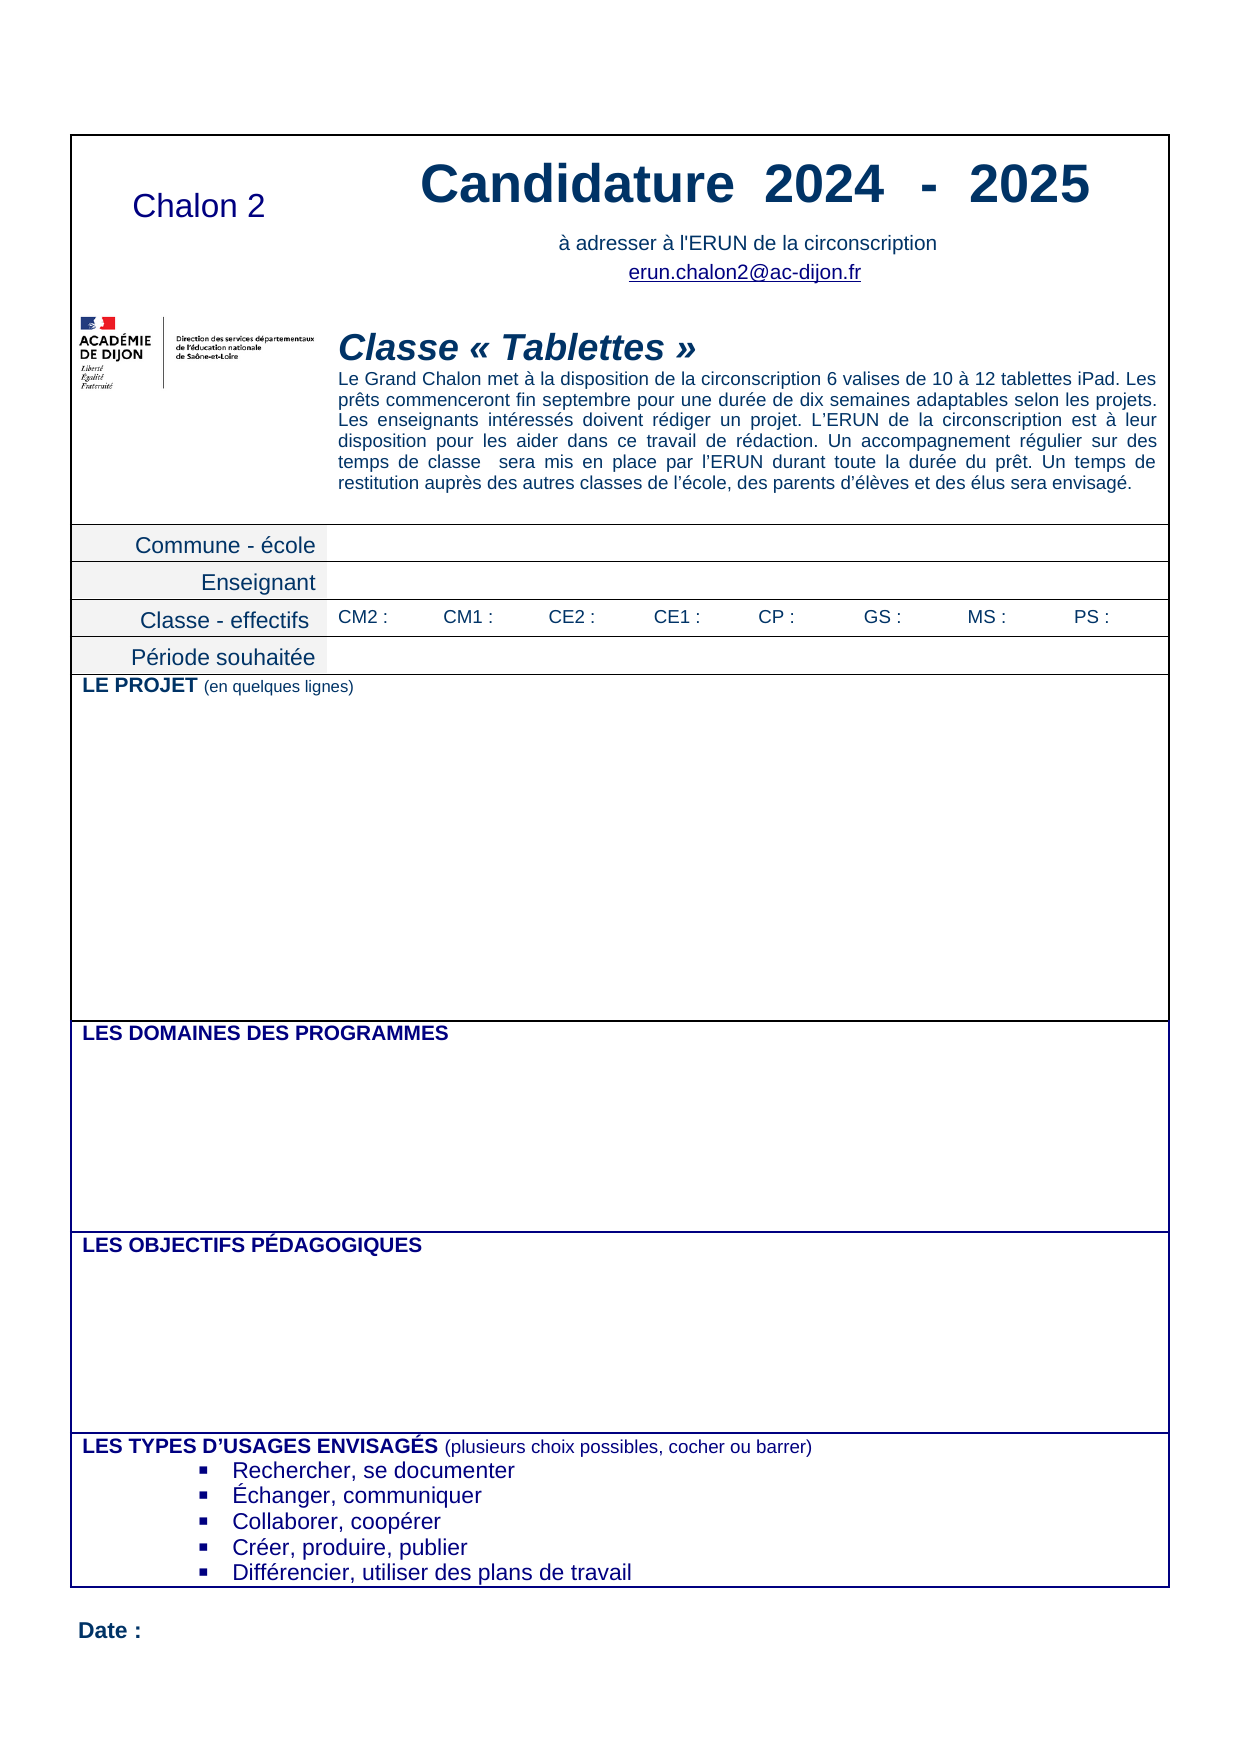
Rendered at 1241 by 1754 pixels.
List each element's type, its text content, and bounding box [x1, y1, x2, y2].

table_cell Classe - effectifs [72, 600, 327, 636]
text Date : [71, 1616, 1169, 1643]
table_header Chalon 2 [72, 136, 327, 523]
table_cell GS : [853, 600, 956, 636]
table_cell Classe « Tablettes » Le Grand Chalon met à la disposition de la circonscription 6 valises de 10 à 12 tablettes iPad. Les prêts commenceront fin septembre pour une durée de dix semaines adaptables selon les projets. Les enseignants intéressés doivent rédiger un projet. L’ERUN de la circonscription est à leur disposition pour les aider dans ce travail de rédaction. Un accompagnement régulier sur des temps de classe sera mis en place par l’ERUN durant toute la durée du prêt. Un temps de restitution auprès des autres classes de l’école, des parents d’élèves et des élus sera envisagé. [327, 294, 1168, 523]
table_cell LE PROJET (en quelques lignes) [72, 675, 1168, 1019]
table_cell [327, 525, 1168, 561]
table_cell MS : [956, 600, 1063, 636]
table_cell CM2 : [327, 600, 432, 636]
table_cell LES DOMAINES DES PROGRAMMES [72, 1022, 1168, 1231]
table_header - [901, 136, 956, 223]
table_cell LES OBJECTIFS PÉDAGOGIQUES [72, 1233, 1168, 1432]
table_cell LES TYPES D’USAGES ENVISAGÉS (plusieurs choix possibles, cocher ou barrer) Rechercher, se documenter Échanger, communiquer Collaborer, coopérer Créer, produire, publier Différencier, utiliser des plans de travail [72, 1434, 1168, 1586]
table_cell CE2 : [537, 600, 642, 636]
table_header 2024 [747, 136, 901, 223]
table_cell PS : [1063, 600, 1168, 636]
table_header 2025 [956, 136, 1168, 223]
picture [73, 305, 325, 397]
table_cell Période souhaitée [72, 637, 327, 673]
table_cell [327, 637, 1168, 673]
table_cell Commune - école [72, 525, 327, 561]
table_cell CM1 : [432, 600, 537, 636]
table_cell CP : [747, 600, 852, 636]
table_cell CE1 : [642, 600, 747, 636]
table_cell [327, 562, 1168, 598]
table_cell Enseignant [72, 562, 327, 598]
table_cell à adresser à l'ERUN de la circonscription erun.chalon2@ac-dijon.fr [327, 223, 1168, 294]
table_header Candidature [327, 136, 747, 223]
